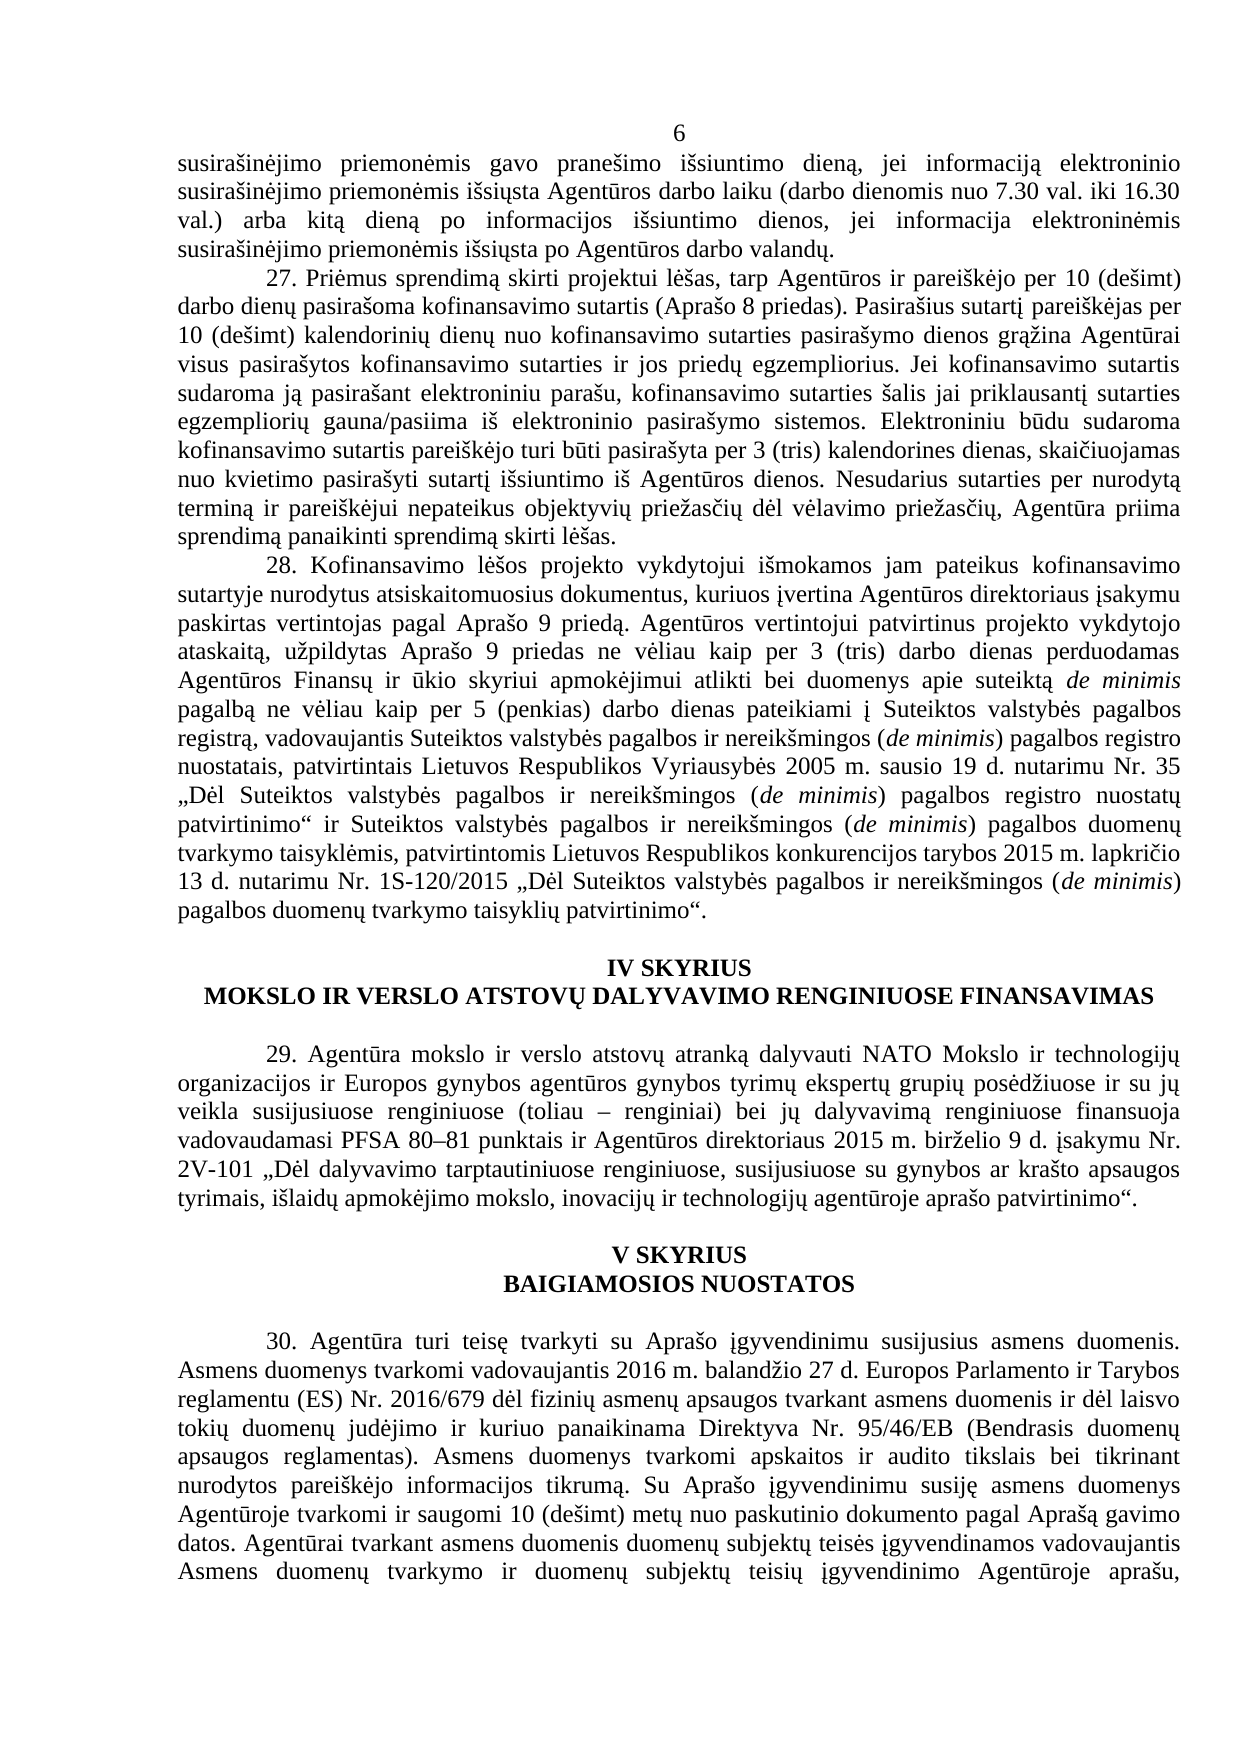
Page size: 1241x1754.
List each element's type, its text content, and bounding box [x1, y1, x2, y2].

text 30. Agentūra turi teisę tvarkyti su Aprašo įgyvendinimu susijusius asmens duomenis. Asmens duomenys tvarkomi vadovaujantis 2016 m. balandžio 27 d. Europos Parlamento ir Tarybos reglamentu (ES) Nr. 2016/679 dėl fizinių asmenų apsaugos tvarkant asmens duomenis ir dėl laisvo tokių duomenų judėjimo ir kuriuo panaikinama Direktyva Nr. 95/46/EB (Bendrasis duomenų apsaugos reglamentas). Asmens duomenys tvarkomi apskaitos ir audito tikslais bei tikrinant nurodytos pareiškėjo informacijos tikrumą. Su Aprašo įgyvendinimu susiję asmens duomenys Agentūroje tvarkomi ir saugomi 10 (dešimt) metų nuo paskutinio dokumento pagal Aprašą gavimo datos. Agentūrai tvarkant asmens duomenis duomenų subjektų teisės įgyvendinamos vadovaujantis Asmens duomenų tvarkymo ir duomenų subjektų teisių įgyvendinimo Agentūroje aprašu, [177, 1326, 1181, 1585]
text BAIGIAMOSIOS NUOSTATOS [177, 1269, 1181, 1298]
text 28. Kofinansavimo lėšos projekto vykdytojui išmokamos jam pateikus kofinansavimo sutartyje nurodytus atsiskaitomuosius dokumentus, kuriuos įvertina Agentūros direktoriaus įsakymu paskirtas vertintojas pagal Aprašo 9 priedą. Agentūros vertintojui patvirtinus projekto vykdytojo ataskaitą, užpildytas Aprašo 9 priedas ne vėliau kaip per 3 (tris) darbo dienas perduodamas Agentūros Finansų ir ūkio skyriui apmokėjimui atlikti bei duomenys apie suteiktą de minimis pagalbą ne vėliau kaip per 5 (penkias) darbo dienas pateikiami į Suteiktos valstybės pagalbos registrą, vadovaujantis Suteiktos valstybės pagalbos ir nereikšmingos (de minimis) pagalbos registro nuostatais, patvirtintais Lietuvos Respublikos Vyriausybės 2005 m. sausio 19 d. nutarimu Nr. 35 „Dėl Suteiktos valstybės pagalbos ir nereikšmingos (de minimis) pagalbos registro nuostatų patvirtinimo“ ir Suteiktos valstybės pagalbos ir nereikšmingos (de minimis) pagalbos duomenų tvarkymo taisyklėmis, patvirtintomis Lietuvos Respublikos konkurencijos tarybos 2015 m. lapkričio 13 d. nutarimu Nr. 1S-120/2015 „Dėl Suteiktos valstybės pagalbos ir nereikšmingos (de minimis) pagalbos duomenų tvarkymo taisyklių patvirtinimo“. [177, 550, 1181, 924]
text susirašinėjimo priemonėmis gavo pranešimo išsiuntimo dieną, jei informaciją elektroninio susirašinėjimo priemonėmis išsiųsta Agentūros darbo laiku (darbo dienomis nuo 7.30 val. iki 16.30 val.) arba kitą dieną po informacijos išsiuntimo dienos, jei informacija elektroninėmis susirašinėjimo priemonėmis išsiųsta po Agentūros darbo valandų. [177, 148, 1181, 263]
text 27. Priėmus sprendimą skirti projektui lėšas, tarp Agentūros ir pareiškėjo per 10 (dešimt) darbo dienų pasirašoma kofinansavimo sutartis (Aprašo 8 priedas). Pasirašius sutartį pareiškėjas per 10 (dešimt) kalendorinių dienų nuo kofinansavimo sutarties pasirašymo dienos grąžina Agentūrai visus pasirašytos kofinansavimo sutarties ir jos priedų egzempliorius. Jei kofinansavimo sutartis sudaroma ją pasirašant elektroniniu parašu, kofinansavimo sutarties šalis jai priklausantį sutarties egzempliorių gauna/pasiima iš elektroninio pasirašymo sistemos. Elektroniniu būdu sudaroma kofinansavimo sutartis pareiškėjo turi būti pasirašyta per 3 (tris) kalendorines dienas, skaičiuojamas nuo kvietimo pasirašyti sutartį išsiuntimo iš Agentūros dienos. Nesudarius sutarties per nurodytą terminą ir pareiškėjui nepateikus objektyvių priežasčių dėl vėlavimo priežasčių, Agentūra priima sprendimą panaikinti sprendimą skirti lėšas. [177, 263, 1181, 550]
text IV SKYRIUS [177, 953, 1181, 981]
text MOKSLO IR VERSLO ATSTOVŲ DALYVAVIMO RENGINIUOSE FINANSAVIMAS [177, 981, 1181, 1010]
text V SKYRIUS [177, 1240, 1181, 1269]
text 29. Agentūra mokslo ir verslo atstovų atranką dalyvauti NATO Mokslo ir technologijų organizacijos ir Europos gynybos agentūros gynybos tyrimų ekspertų grupių posėdžiuose ir su jų veikla susijusiuose renginiuose (toliau – renginiai) bei jų dalyvavimą renginiuose finansuoja vadovaudamasi PFSA 80–81 punktais ir Agentūros direktoriaus 2015 m. birželio 9 d. įsakymu Nr. 2V-101 „Dėl dalyvavimo tarptautiniuose renginiuose, susijusiuose su gynybos ar krašto apsaugos tyrimais, išlaidų apmokėjimo mokslo, inovacijų ir technologijų agentūroje aprašo patvirtinimo“. [177, 1039, 1181, 1211]
